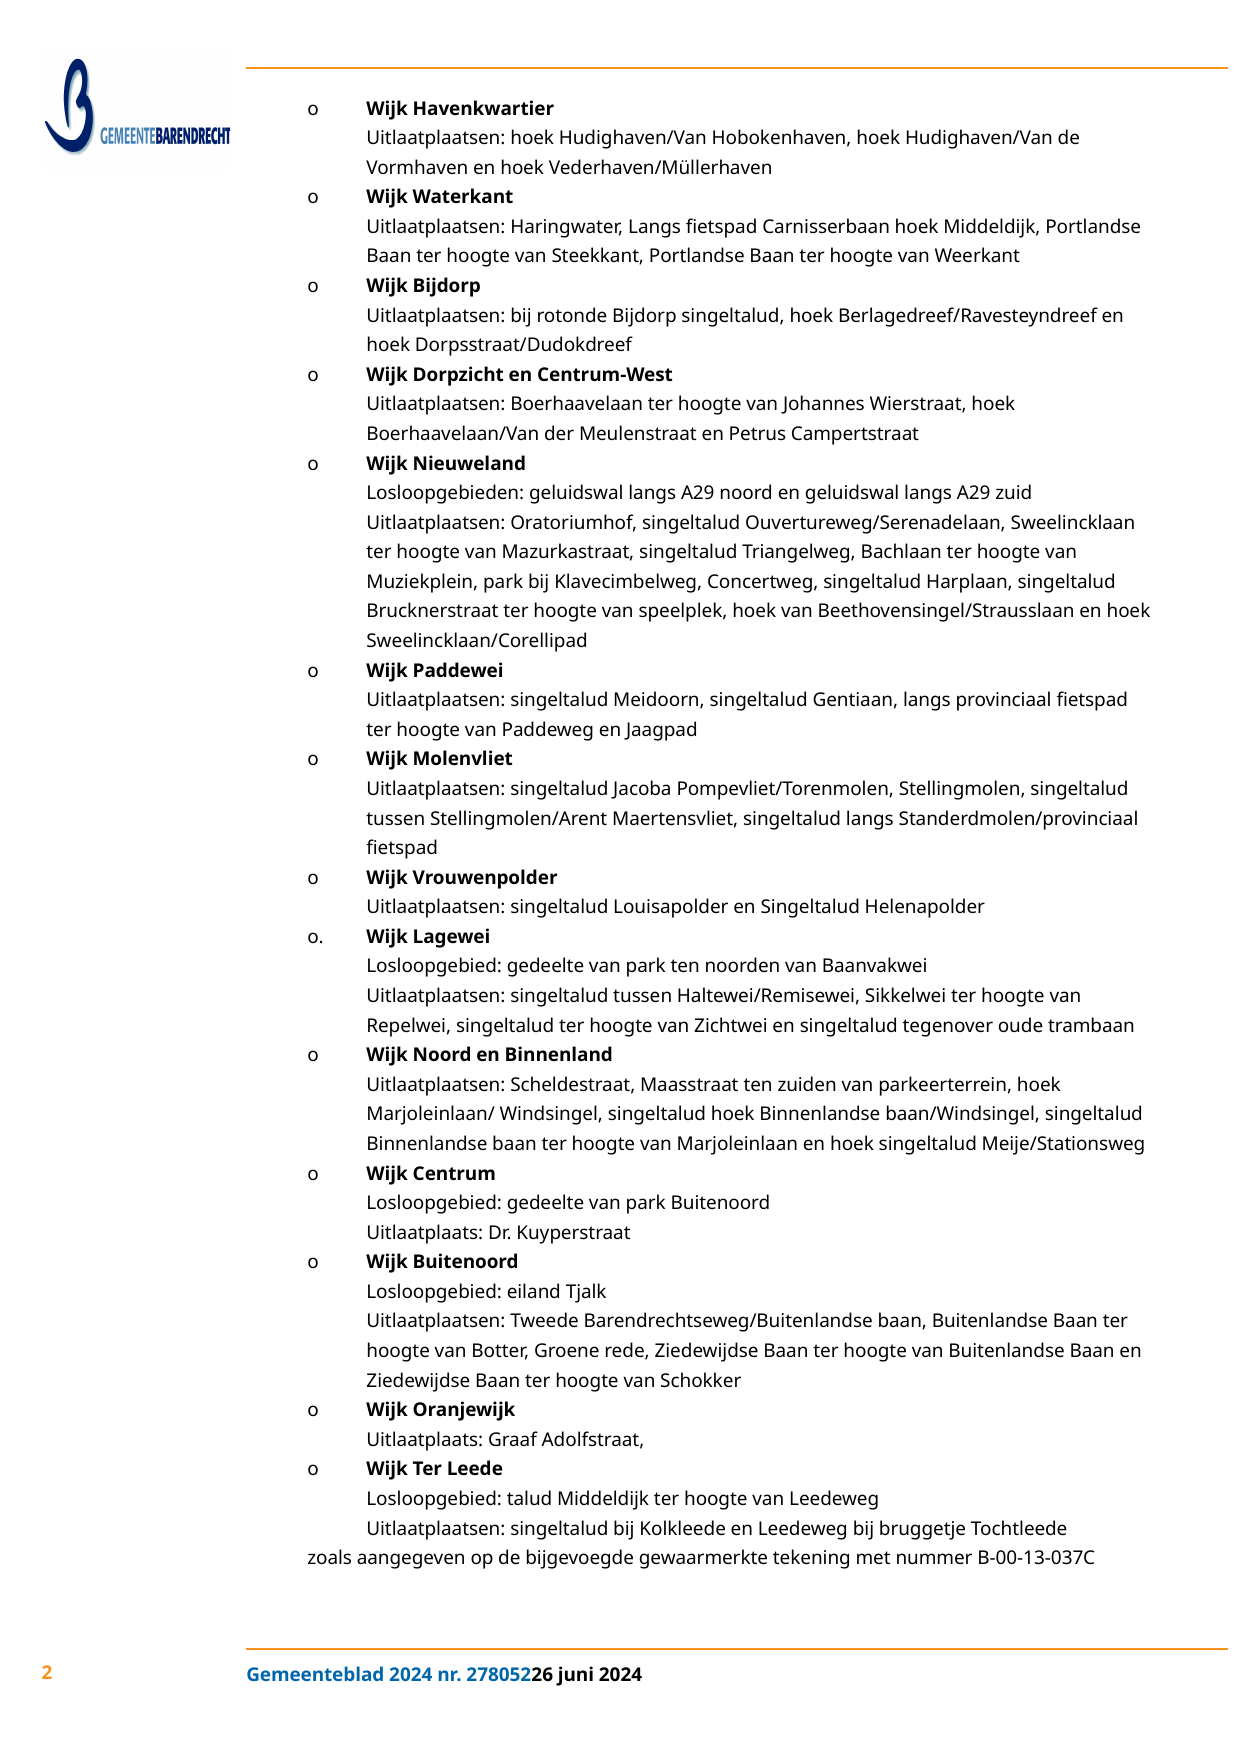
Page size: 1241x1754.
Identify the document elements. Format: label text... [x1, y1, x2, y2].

list Uitlaatplaatsen: singeltalud Meidoorn, singeltalud Gentiaan, langs provinciaal fietspad ter hoogte van Paddeweg en Jaagpad [307, 686, 1152, 742]
list Uitlaatplaatsen: Scheldestraat, Maasstraat ten zuiden van parkeerterrein, hoek Marjoleinlaan/ Windsingel, singeltalud hoek Binnenlandse baan/Windsingel, singeltalud Binnenlandse baan ter hoogte van Marjoleinlaan en hoek singeltalud Meije/Stationsweg [307, 1071, 1152, 1156]
list Uitlaatplaats: Dr. Kuyperstraat [307, 1219, 1152, 1245]
list Wijk Ter Leede [307, 1456, 1152, 1481]
list Losloopgebied: eiland Tjalk [307, 1278, 1152, 1304]
list Wijk Bijdorp [307, 272, 1152, 298]
list Uitlaatplaatsen: singeltalud Jacoba Pompevliet/Torenmolen, Stellingmolen, singeltalud tussen Stellingmolen/Arent Maertensvliet, singeltalud langs Standerdmolen/provinciaal fietspad [307, 775, 1152, 860]
list Losloopgebied: talud Middeldijk ter hoogte van Leedeweg [307, 1485, 1152, 1511]
list Uitlaatplaatsen: singeltalud Louisapolder en Singeltalud Helenapolder [307, 893, 1152, 919]
list Uitlaatplaatsen: Boerhaavelaan ter hoogte van Johannes Wierstraat, hoek Boerhaavelaan/Van der Meulenstraat en Petrus Campertstraat [307, 391, 1152, 446]
list Losloopgebied: gedeelte van park Buitenoord [307, 1189, 1152, 1215]
list Wijk Waterkant [307, 183, 1152, 209]
list Wijk Paddewei [307, 657, 1152, 683]
list Uitlaatplaatsen: Tweede Barendrechtseweg/Buitenlandse baan, Buitenlandse Baan ter hoogte van Botter, Groene rede, Ziedewijdse Baan ter hoogte van Buitenlandse Baan en Ziedewijdse Baan ter hoogte van Schokker [307, 1308, 1152, 1393]
list Wijk Nieuweland [307, 450, 1152, 476]
list Uitlaatplaatsen: singeltalud bij Kolkleede en Leedeweg bij bruggetje Tochtleede [307, 1515, 1152, 1541]
list Uitlaatplaatsen: Haringwater, Langs fietspad Carnisserbaan hoek Middeldijk, Portlandse Baan ter hoogte van Steekkant, Portlandse Baan ter hoogte van Weerkant [307, 213, 1152, 268]
list Uitlaatplaatsen: Oratoriumhof, singeltalud Ouvertureweg/Serenadelaan, Sweelincklaan ter hoogte van Mazurkastraat, singeltalud Triangelweg, Bachlaan ter hoogte van Muziekplein, park bij Klavecimbelweg, Concertweg, singeltalud Harplaan, singeltalud Brucknerstraat ter hoogte van speelplek, hoek van Beethovensingel/Strausslaan en hoek Sweelincklaan/Corellipad [307, 509, 1152, 653]
list Uitlaatplaats: Graaf Adolfstraat, [307, 1426, 1152, 1452]
list Wijk Centrum [307, 1160, 1152, 1186]
list Wijk Molenvliet [307, 746, 1152, 771]
list Wijk Vrouwenpolder [307, 864, 1152, 890]
list Wijk Oranjewijk [307, 1396, 1152, 1422]
list zoals aangegeven op de bijgevoegde gewaarmerkte tekening met nummer B-00-13-037C [248, 1544, 1152, 1570]
list Wijk Buitenoord [307, 1248, 1152, 1274]
picture [41, 47, 231, 172]
list Wijk Dorpzicht en Centrum-West [307, 361, 1152, 387]
list Losloopgebieden: geluidswal langs A29 noord en geluidswal langs A29 zuid [307, 479, 1152, 505]
list Uitlaatplaatsen: bij rotonde Bijdorp singeltalud, hoek Berlagedreef/Ravesteyndreef en hoek Dorpsstraat/Dudokdreef [307, 302, 1152, 357]
list Wijk Lagewei [307, 923, 1152, 949]
list Uitlaatplaatsen: singeltalud tussen Haltewei/Remisewei, Sikkelwei ter hoogte van Repelwei, singeltalud ter hoogte van Zichtwei en singeltalud tegenover oude trambaan [307, 982, 1152, 1038]
list Wijk Noord en Binnenland [307, 1041, 1152, 1067]
list Losloopgebied: gedeelte van park ten noorden van Baanvakwei [307, 953, 1152, 978]
list Wijk Havenkwartier [307, 95, 1152, 121]
list Uitlaatplaatsen: hoek Hudighaven/Van Hobokenhaven, hoek Hudighaven/Van de Vormhaven en hoek Vederhaven/Müllerhaven [307, 124, 1152, 180]
